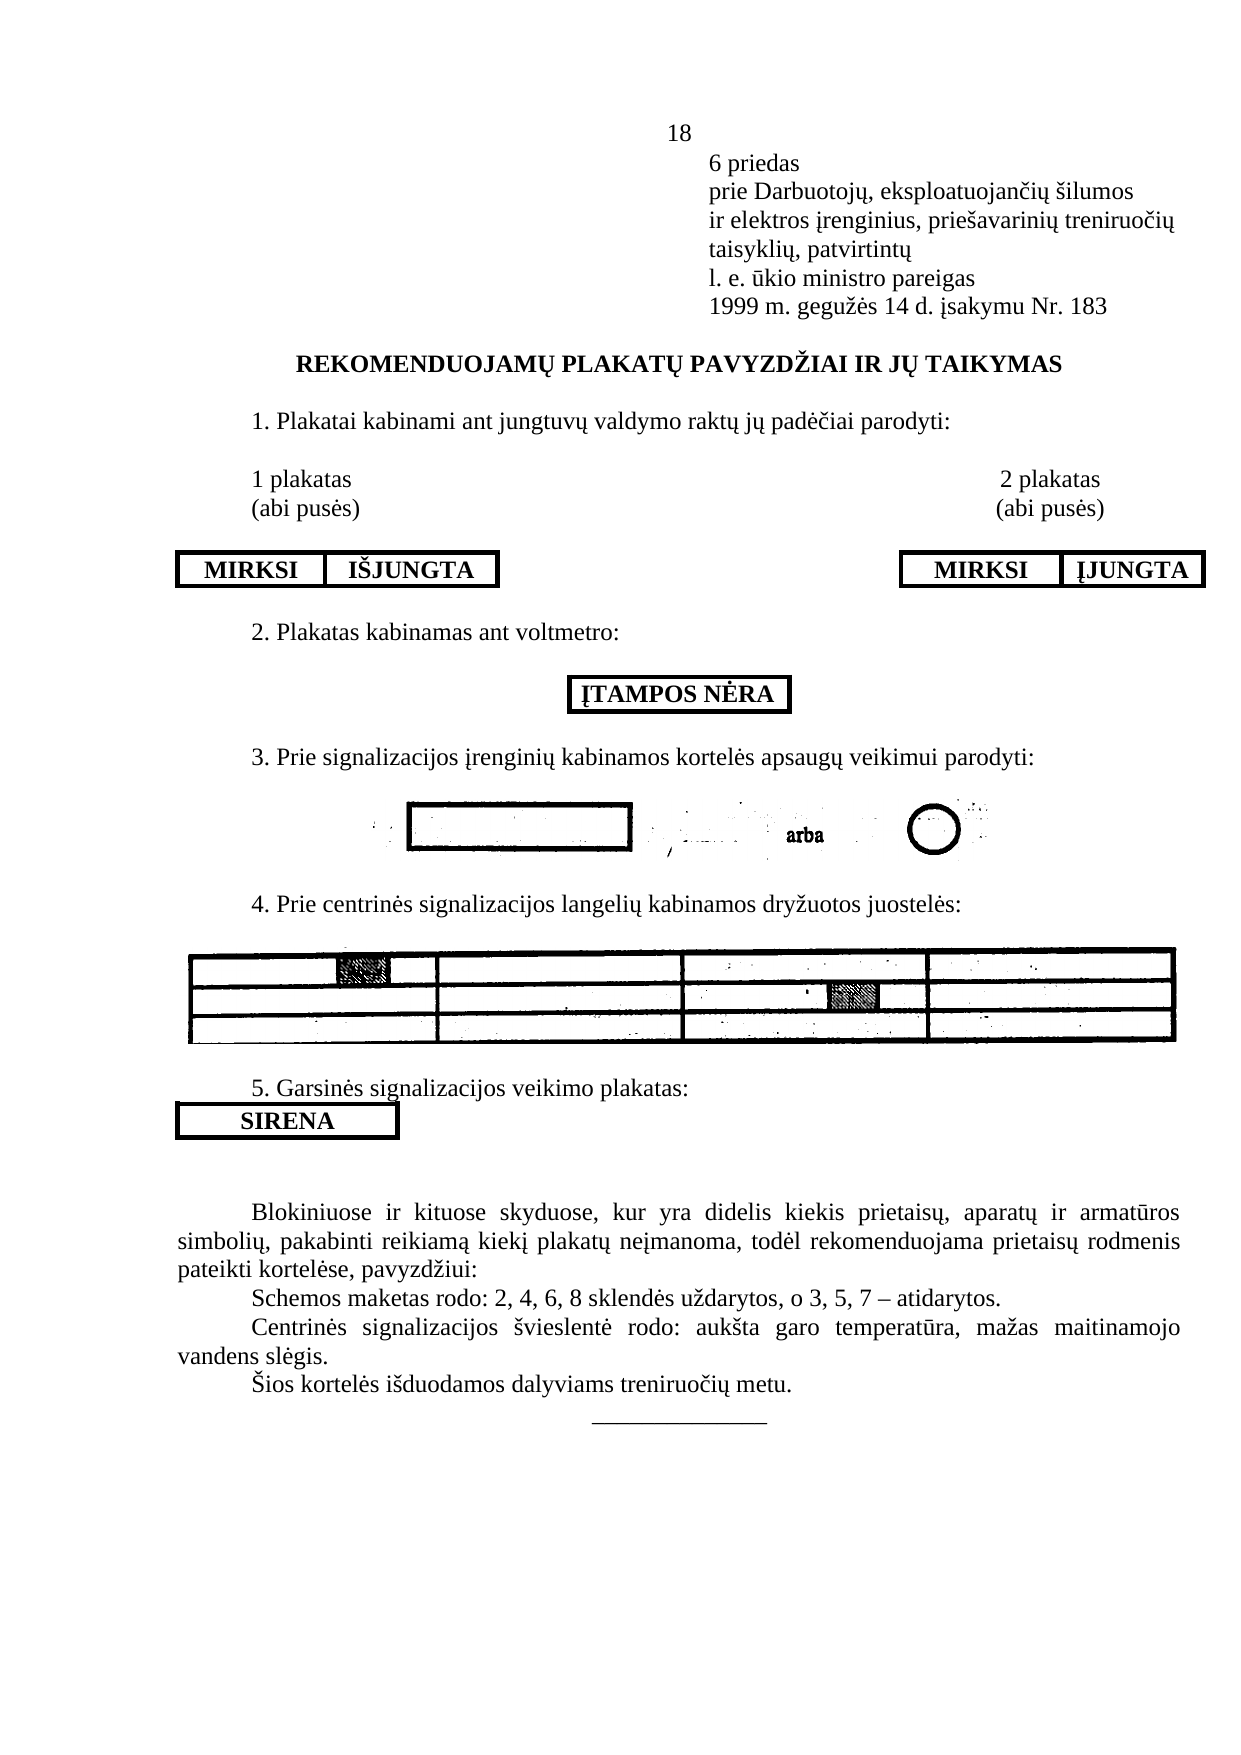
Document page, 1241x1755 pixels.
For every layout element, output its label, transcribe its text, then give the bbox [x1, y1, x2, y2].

table_header ĮJUNGTA [1064, 555, 1201, 583]
text taisyklių, patvirtintų [177, 234, 1181, 263]
text 3. Prie signalizacijos įrenginių kabinamos kortelės apsaugų veikimui parodyti: [177, 742, 1181, 771]
text ______________ [177, 1398, 1181, 1427]
table_header IŠJUNGTA [327, 555, 495, 583]
text 1999 m. gegužės 14 d. įsakymu Nr. 183 [177, 291, 1181, 320]
text (abi pusės) (abi pusės) [177, 493, 1181, 521]
text Centrinės signalizacijos švieslentė rodo: aukšta garo temperatūra, mažas maitinamojo vandens slėgis. [177, 1312, 1181, 1369]
text l. e. ūkio ministro pareigas [177, 263, 1181, 291]
text 1 plakatas 2 plakatas [177, 464, 1181, 493]
text REKOMENDUOJAMŲ PLAKATŲ PAVYZDŽIAI IR JŲ TAIKYMAS [177, 349, 1181, 378]
text 4. Prie centrinės signalizacijos langelių kabinamos dryžuotos juostelės: [177, 889, 1181, 918]
text Šios kortelės išduodamos dalyviams treniruočių metu. [177, 1369, 1181, 1398]
text 6 priedas [177, 148, 1181, 176]
table_header MIRKSI [903, 555, 1059, 583]
text ir elektros įrenginius, priešavarinių treniruočių [177, 205, 1181, 234]
text 5. Garsinės signalizacijos veikimo plakatas: [177, 1073, 1181, 1101]
text prie Darbuotojų, eksploatuojančių šilumos [177, 176, 1181, 205]
table_header MIRKSI [180, 555, 323, 583]
text 1. Plakatai kabinami ant jungtuvų valdymo raktų jų padėčiai parodyti: [177, 406, 1181, 435]
table_header SIRENA [180, 1106, 395, 1135]
text Blokiniuose ir kituose skyduose, kur yra didelis kiekis prietaisų, aparatų ir armatūros simbolių, pakabinti reikiamą kiekį plakatų neįmanoma, todėl rekomenduojama prietaisų rodmenis pateikti kortelėse, pavyzdžiui: [177, 1197, 1181, 1283]
text Schemos maketas rodo: 2, 4, 6, 8 sklendės uždarytos, o 3, 5, 7 – atidarytos. [177, 1283, 1181, 1312]
table_header ĮTAMPOS NĖRA [572, 679, 787, 709]
text 2. Plakatas kabinamas ant voltmetro: [177, 617, 1181, 646]
table_header [500, 550, 899, 583]
